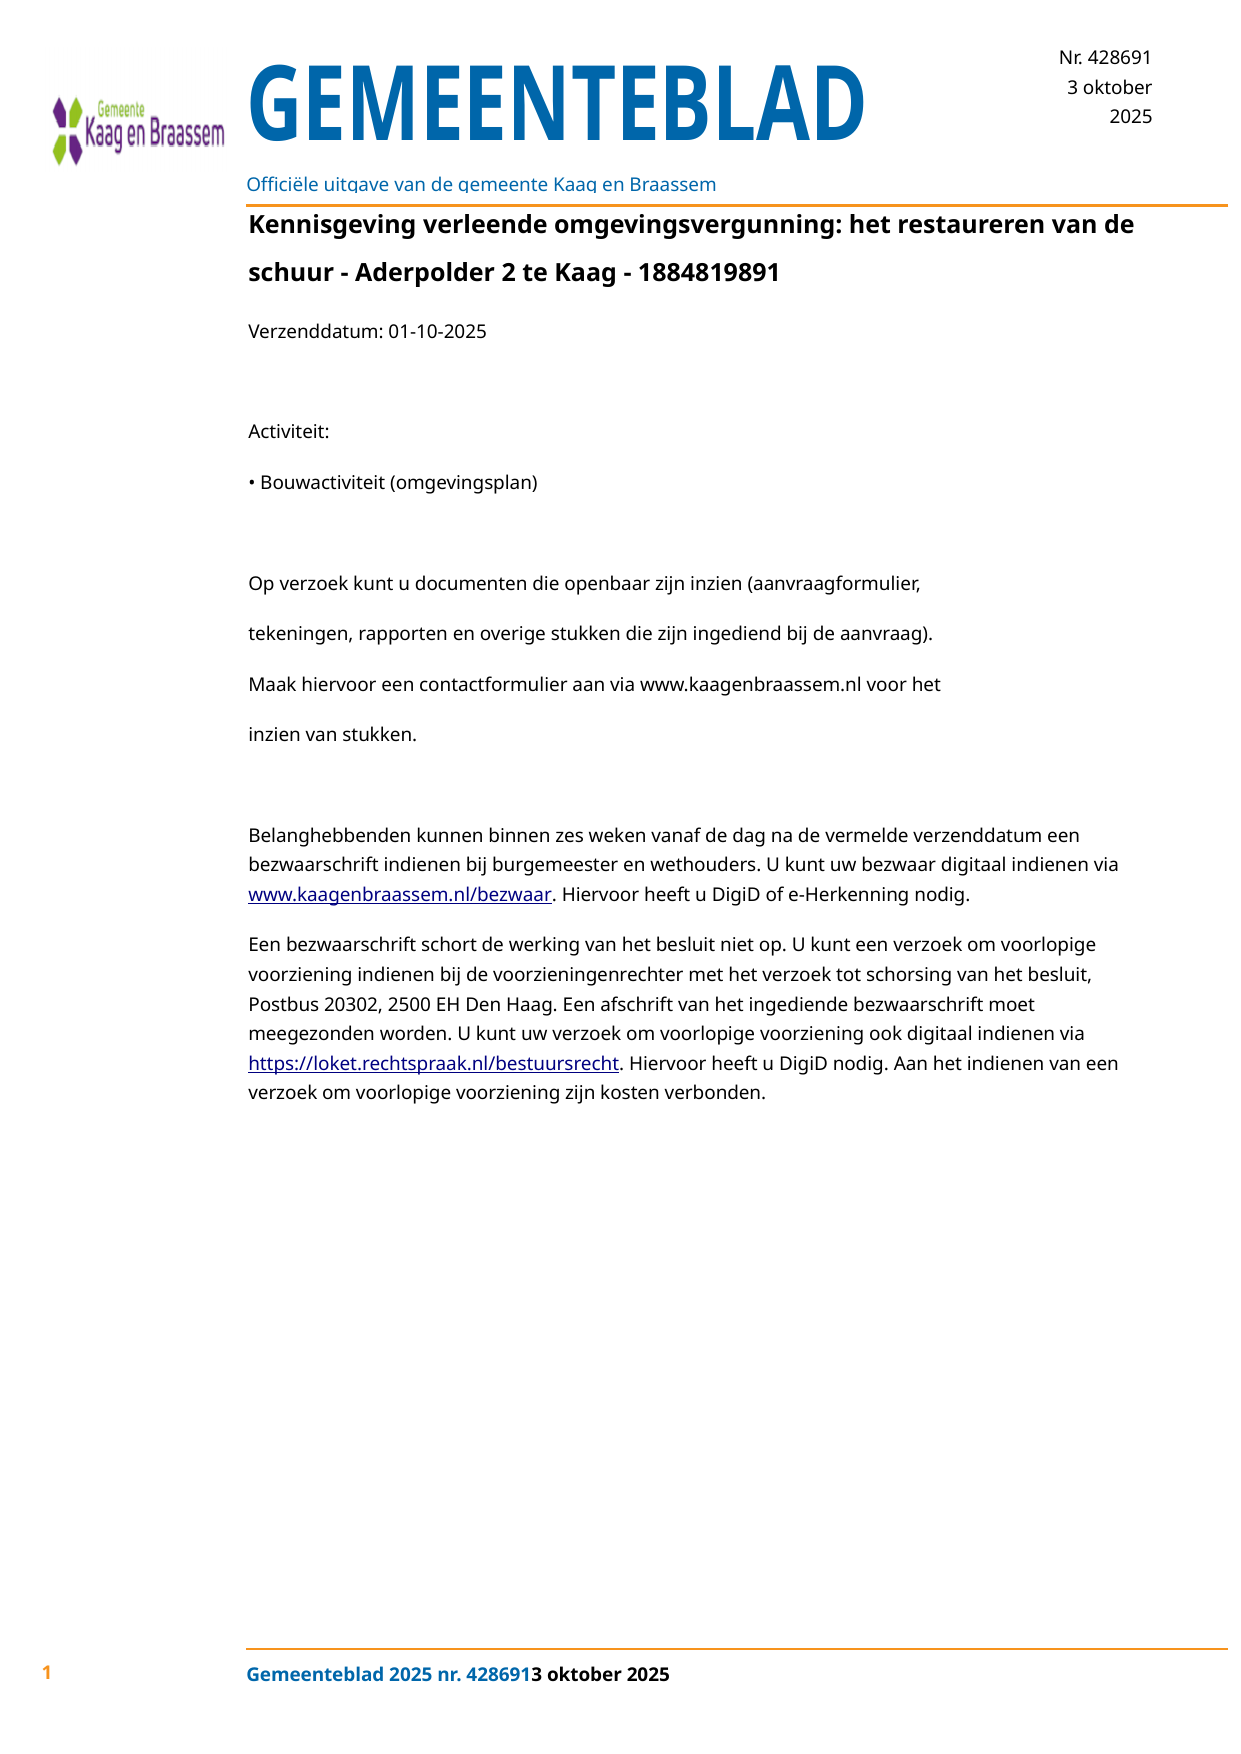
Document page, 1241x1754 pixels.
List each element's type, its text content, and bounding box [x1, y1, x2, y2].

text Een bezwaarschrift schort de werking van het besluit niet op. U kunt een verzoek om voorlopige voorziening indienen bij de voorzieningenrechter met het verzoek tot schorsing van het besluit, Postbus 20302, 2500 EH Den Haag. Een afschrift van het ingediende bezwaarschrift moet meegezonden worden. U kunt uw verzoek om voorlopige voorziening ook digitaal indienen via https://loket.rechtspraak.nl/bestuursrecht. Hiervoor heeft u DigiD nodig. Aan het indienen van een verzoek om voorlopige voorziening zijn kosten verbonden. [248, 932, 1152, 1105]
text Belanghebbenden kunnen binnen zes weken vanaf de dag na de vermelde verzenddatum een bezwaarschrift indienen bij burgemeester en wethouders. U kunt uw bezwaar digitaal indienen via www.kaagenbraassem.nl/bezwaar. Hiervoor heeft u DigiD of e-Herkenning nodig. [248, 822, 1152, 907]
text tekeningen, rapporten en overige stukken die zijn ingediend bij de aanvraag). [248, 620, 1152, 646]
text inzien van stukken. [248, 721, 1152, 747]
text • Bouwactiviteit (omgevingsplan) [248, 469, 1152, 495]
text Op verzoek kunt u documenten die openbaar zijn inzien (aanvraagformulier, [248, 570, 1152, 596]
text Verzenddatum: 01-10-2025 [248, 318, 1152, 344]
text Kennisgeving verleende omgevingsvergunning: het restaureren van de schuur - Aderpolder 2 te Kaag - 1884819891 [248, 207, 1152, 288]
text Maak hiervoor een contactformulier aan via www.kaagenbraassem.nl voor het [248, 671, 1152, 697]
text Activiteit: [248, 419, 1152, 444]
picture [41, 47, 231, 172]
